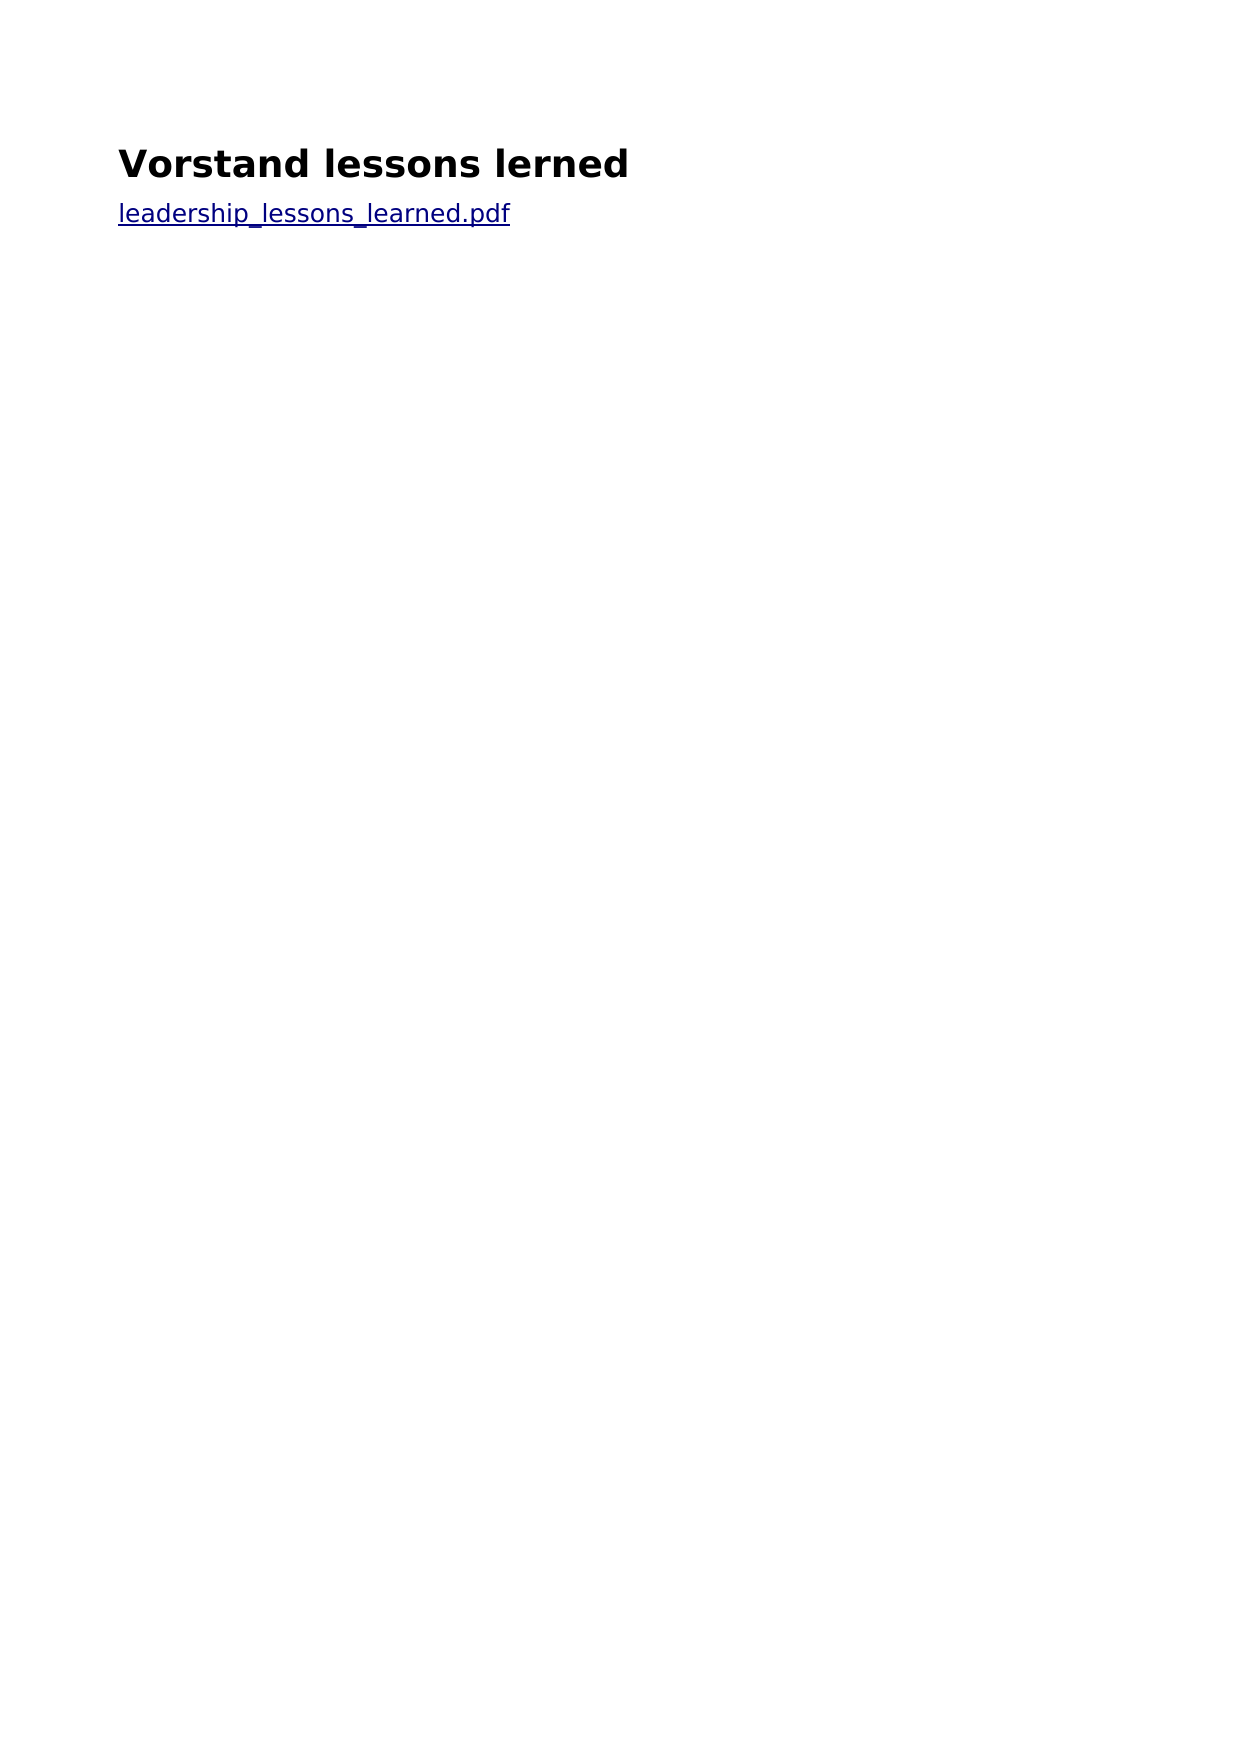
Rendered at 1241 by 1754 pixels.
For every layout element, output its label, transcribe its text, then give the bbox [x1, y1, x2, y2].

text leadership_lessons_learned.pdf [118, 199, 1122, 228]
subtitle Vorstand lessons lerned [118, 143, 1122, 187]
